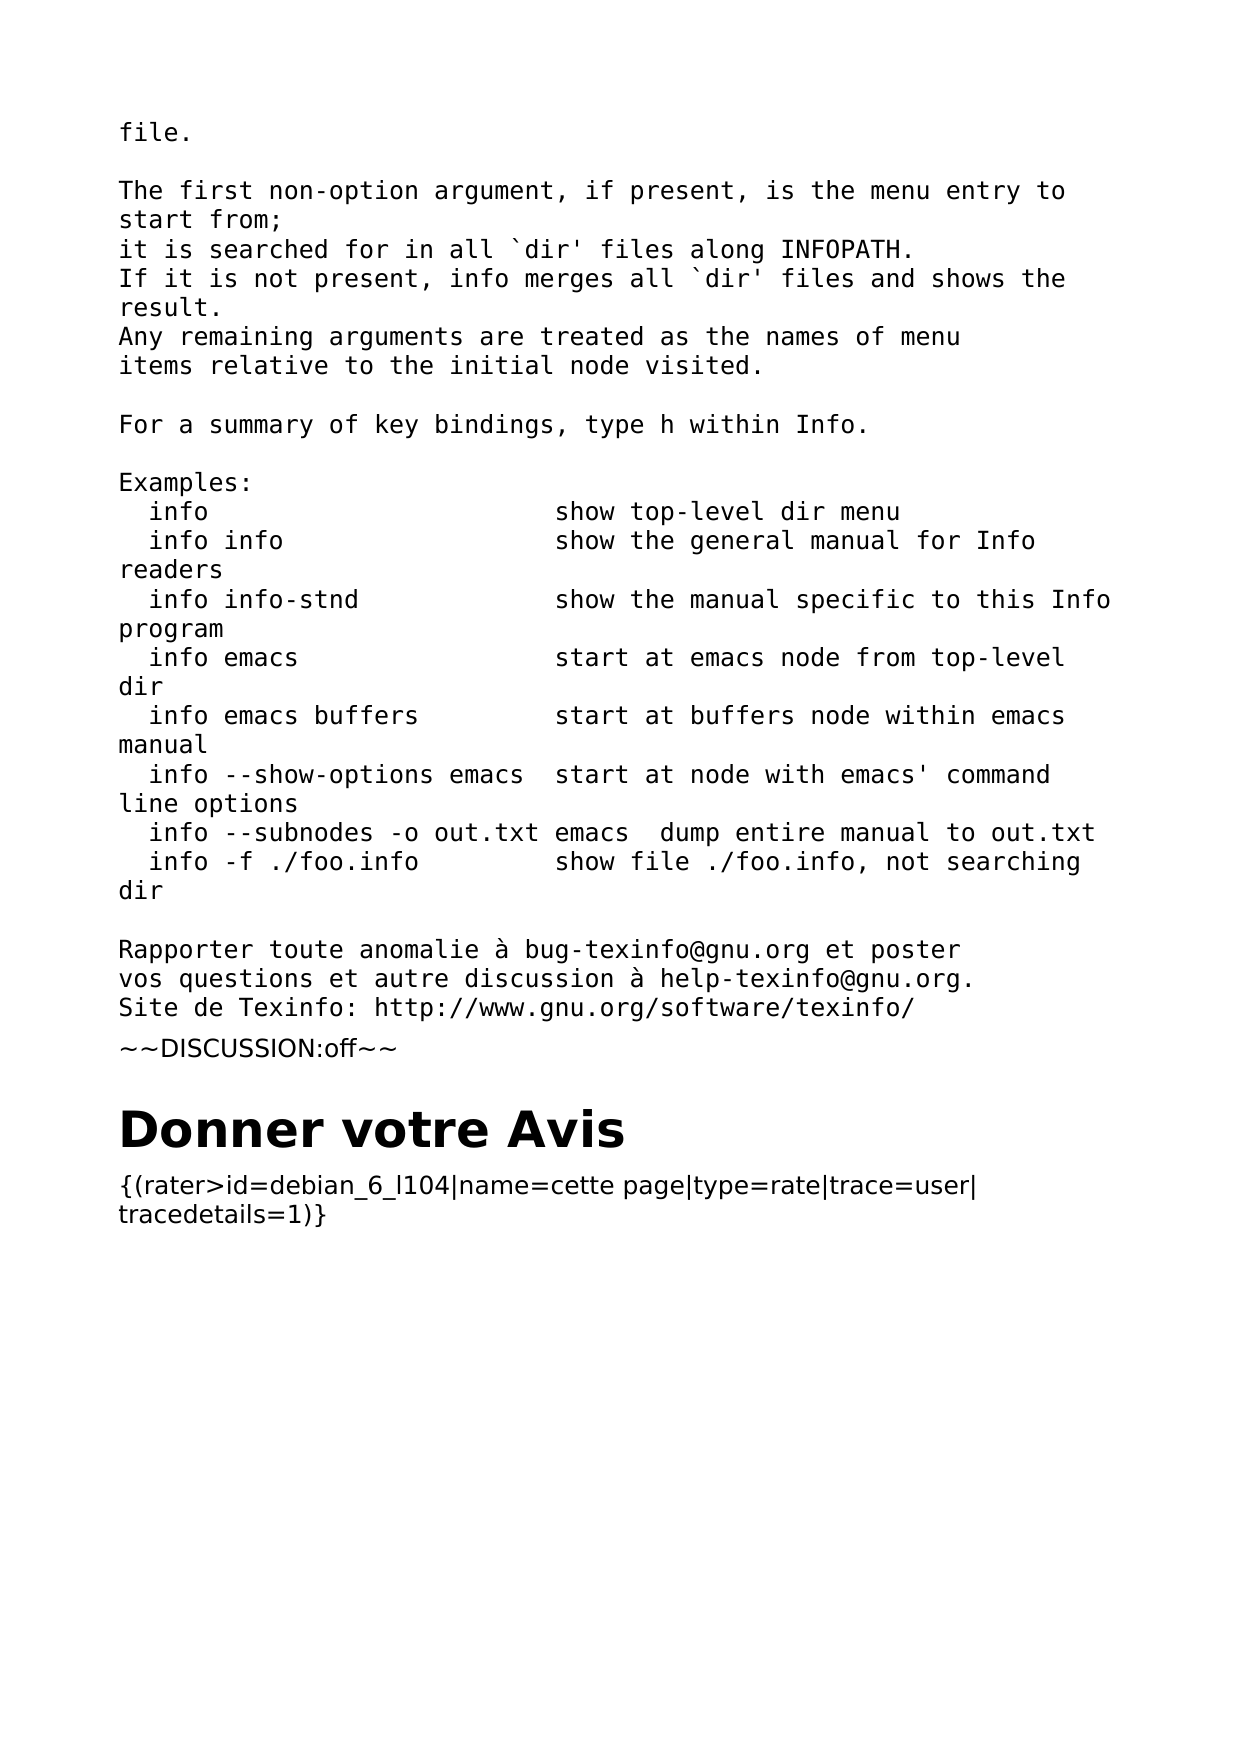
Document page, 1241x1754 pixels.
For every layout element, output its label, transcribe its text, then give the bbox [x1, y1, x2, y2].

text {(rater>id=debian_6_l104|name=cette page|type=rate|trace=user|tracedetails=1)} [118, 1171, 1122, 1230]
text ~~DISCUSSION:off~~ [118, 1034, 1122, 1063]
text file. The first non-option argument, if present, is the menu entry to start from; it is searched for in all `dir' files along INFOPATH. If it is not present, info merges all `dir' files and shows the result. Any remaining arguments are treated as the names of menu items relative to the initial node visited. For a summary of key bindings, type h within Info. Examples: info show top-level dir menu info info show the general manual for Info readers info info-stnd show the manual specific to this Info program info emacs start at emacs node from top-level dir info emacs buffers start at buffers node within emacs manual info --show-options emacs start at node with emacs' command line options info --subnodes -o out.txt emacs dump entire manual to out.txt info -f ./foo.info show file ./foo.info, not searching dir Rapporter toute anomalie à bug-texinfo@gnu.org et poster vos questions et autre discussion à help-texinfo@gnu.org. Site de Texinfo: http://www.gnu.org/software/texinfo/ [118, 118, 1122, 1022]
subtitle Donner votre Avis [118, 1101, 1122, 1159]
